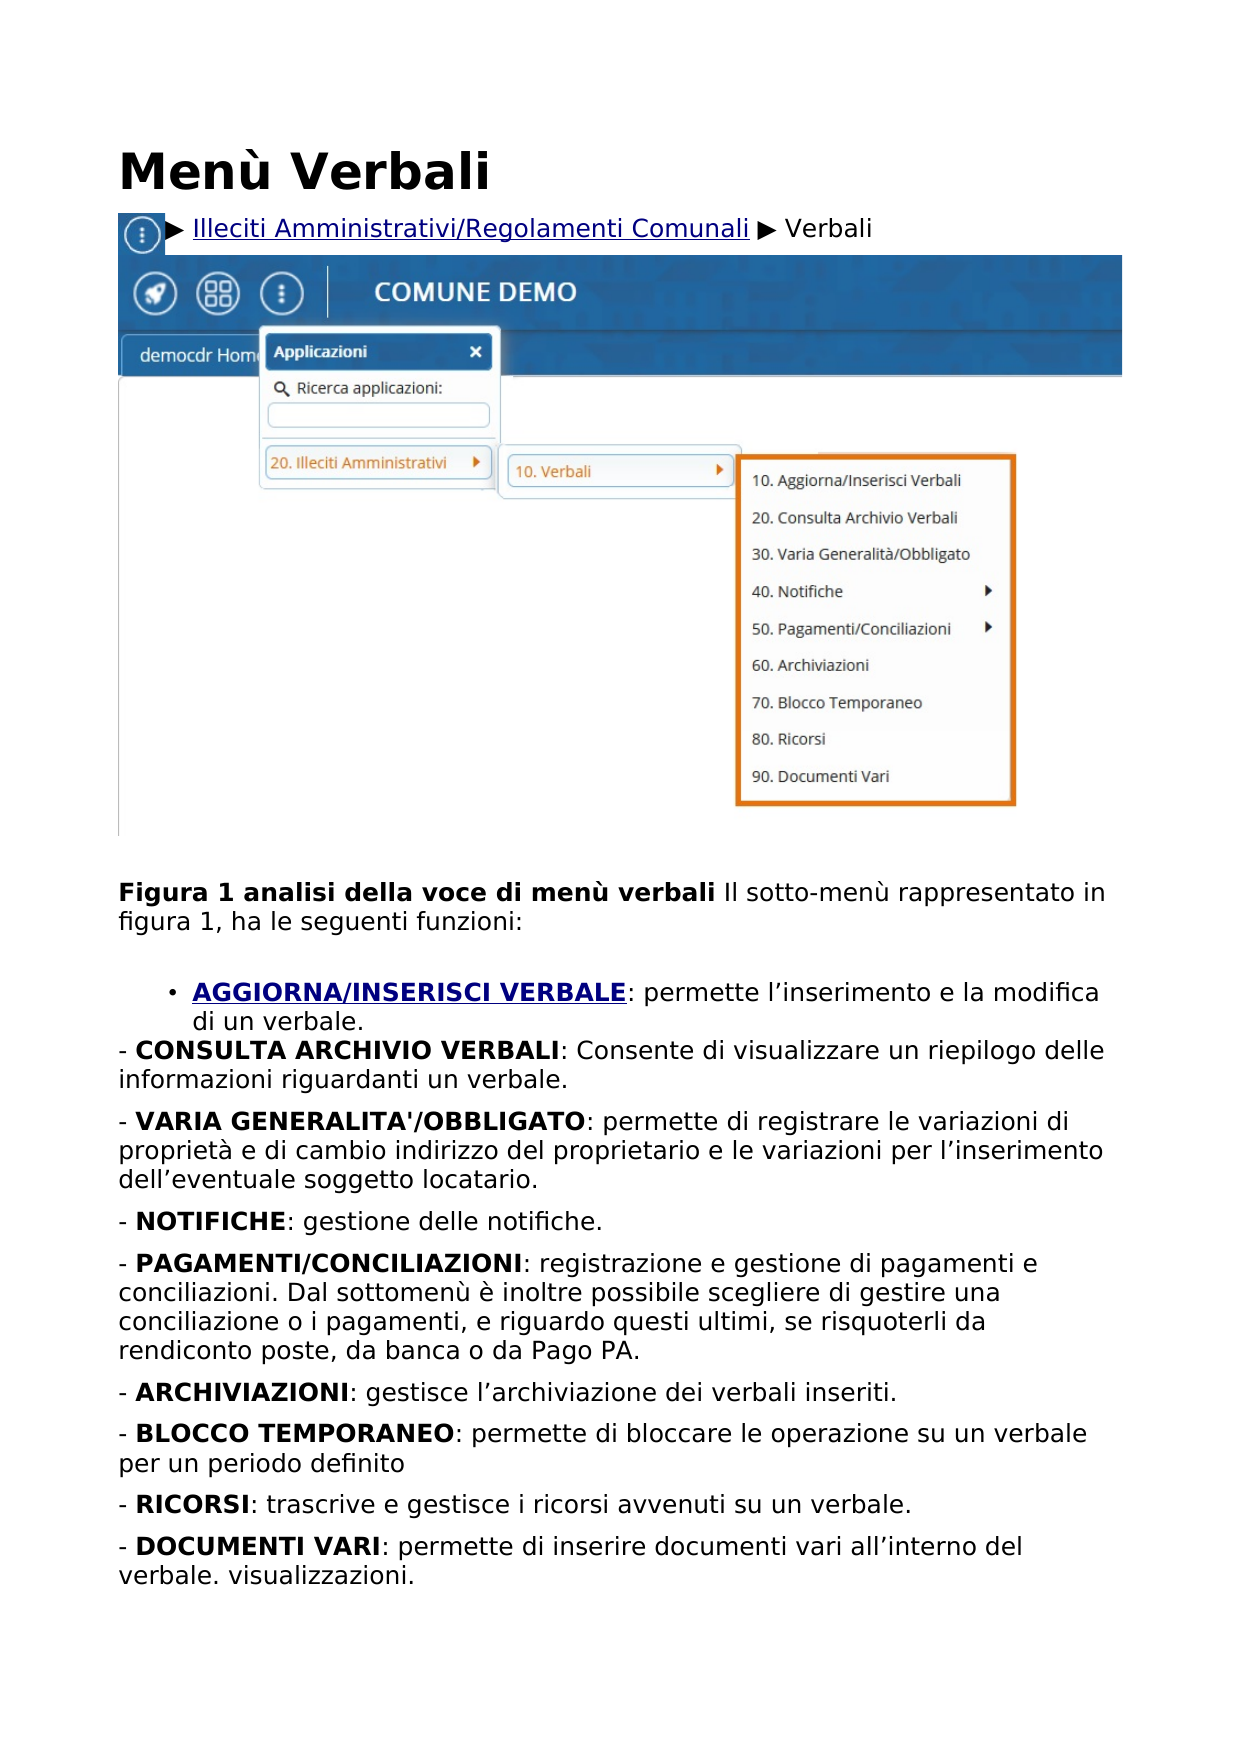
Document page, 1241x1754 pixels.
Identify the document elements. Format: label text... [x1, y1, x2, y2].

text - CONSULTA ARCHIVIO VERBALI: Consente di visualizzare un riepilogo delle informazioni riguardanti un verbale. [118, 1036, 1122, 1095]
list AGGIORNA/INSERISCI VERBALE: permette l’inserimento e la modifica di un verbale. [177, 978, 1122, 1036]
text - RICORSI: trascrive e gestisce i ricorsi avvenuti su un verbale. [118, 1491, 1122, 1520]
text - NOTIFICHE: gestione delle notifiche. [118, 1207, 1122, 1236]
text ▶ Illeciti Amministrativi/Regolamenti Comunali ▶ Verbali [166, 214, 1122, 243]
text Figura 1 analisi della voce di menù verbali Il sotto-menù rappresentato in figura 1, ha le seguenti funzioni: [118, 878, 1122, 936]
text - PAGAMENTI/CONCILIAZIONI: registrazione e gestione di pagamenti e conciliazioni. Dal sottomenù è inoltre possibile scegliere di gestire una conciliazione o i pagamenti, e riguardo questi ultimi, se risquoterli da rendiconto poste, da banca o da Pago PA. [118, 1249, 1122, 1366]
text - ARCHIVIAZIONI: gestisce l’archiviazione dei verbali inseriti. [118, 1378, 1122, 1407]
text - BLOCCO TEMPORANEO: permette di bloccare le operazione su un verbale per un periodo definito [118, 1420, 1122, 1478]
picture [118, 213, 1123, 836]
text - DOCUMENTI VARI: permette di inserire documenti vari all’interno del verbale. visualizzazioni. [118, 1532, 1122, 1591]
text - VARIA GENERALITA'/OBBLIGATO: permette di registrare le variazioni di proprietà e di cambio indirizzo del proprietario e le variazioni per l’inserimento dell’eventuale soggetto locatario. [118, 1107, 1122, 1195]
subtitle Menù Verbali [118, 143, 1122, 201]
